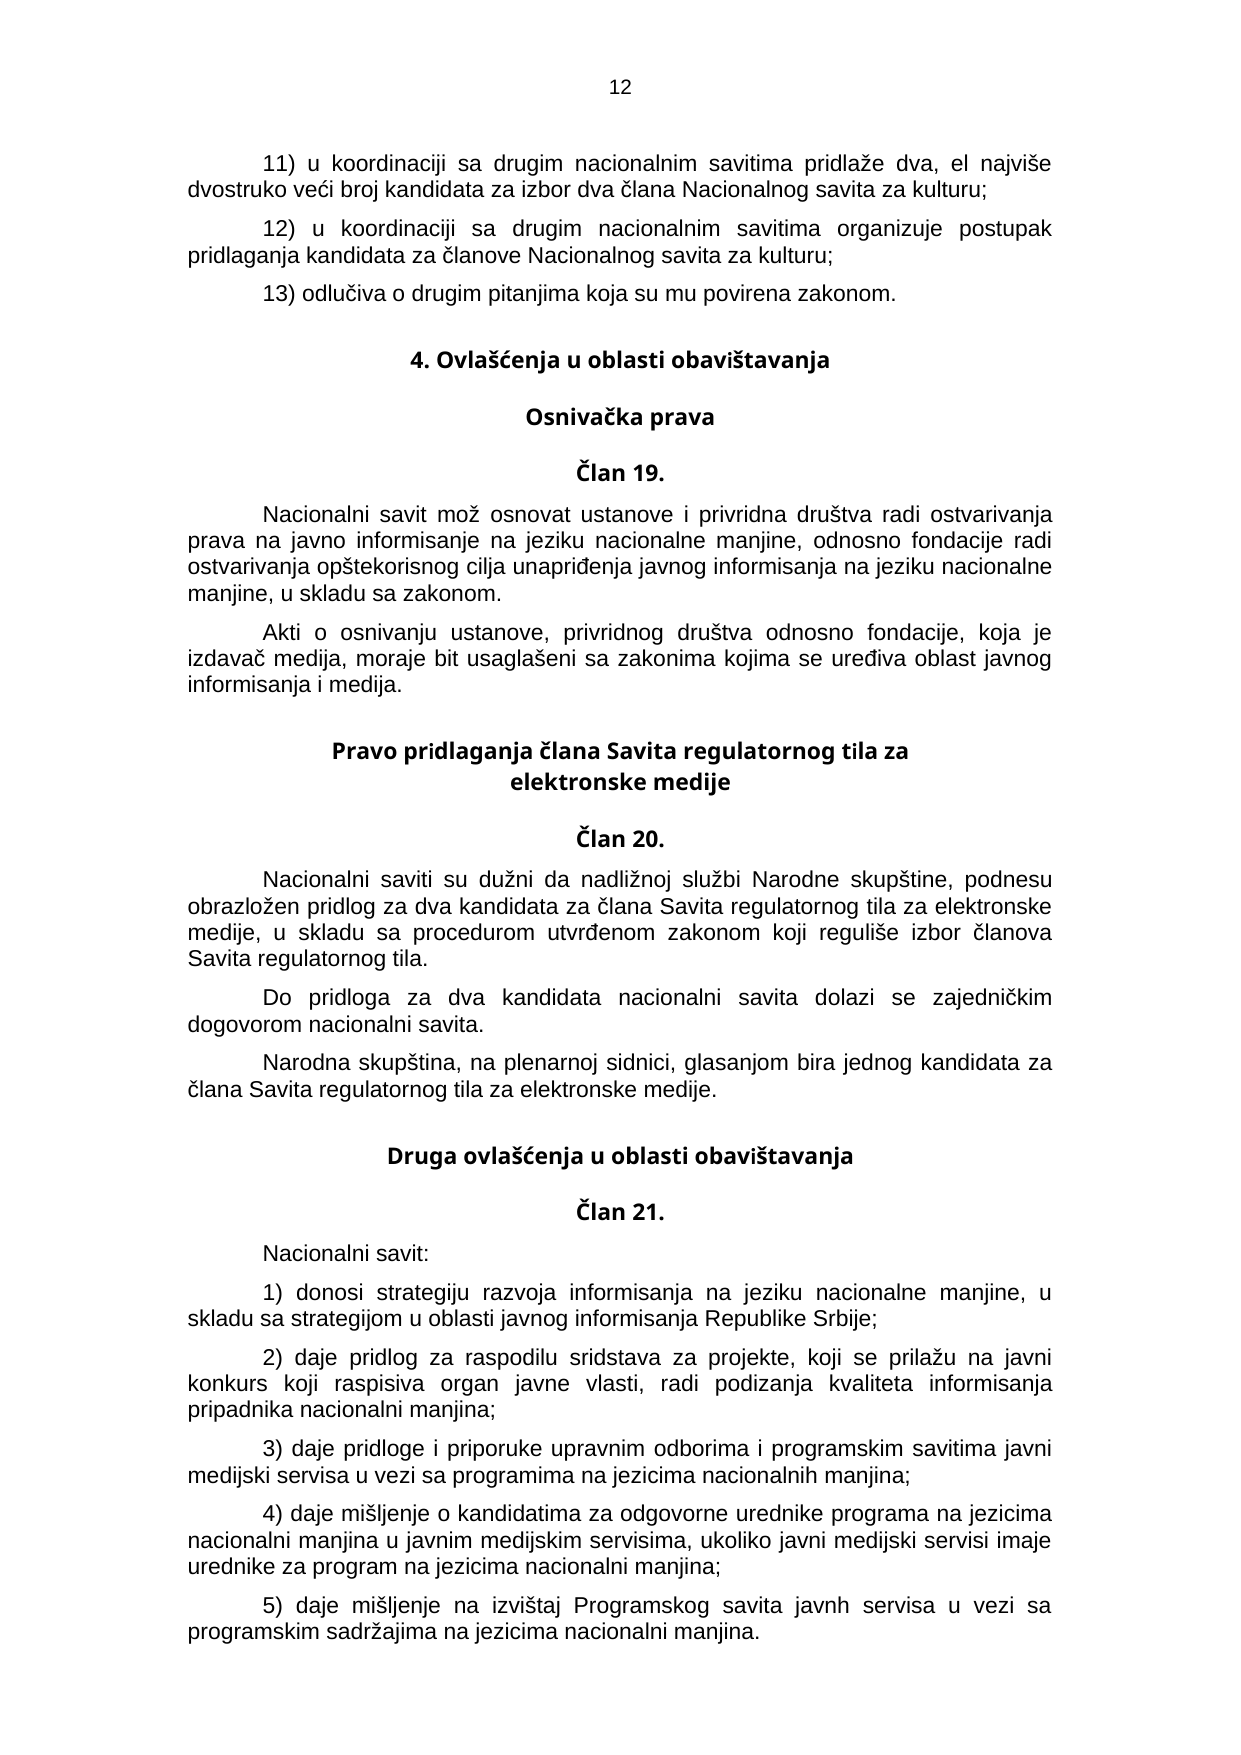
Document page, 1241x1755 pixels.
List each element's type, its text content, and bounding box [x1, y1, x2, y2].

text 1) donosi strategiju razvoja informisanja na jeziku nacionalne manjine, u skladu sa strategijom u oblasti javnog informisanja Republike Srbije; [187, 1278, 1053, 1331]
text 13) odlučiva o drugim pitanjima koja su mu povirena zakonom. [187, 280, 1053, 307]
text Nacionalni savit: [187, 1239, 1053, 1266]
text 4) daje mišljenje o kandidatima za odgovorne urednike programa na jezicima nacionalni manjina u javnim medijskim servisima, ukoliko javni medijski servisi imaje urednike za program na jezicima nacionalni manjina; [187, 1500, 1053, 1579]
text Pravo pridlaganja člana Savita regulatornog tila za elektronske medije [262, 735, 978, 797]
text Član 19. [262, 457, 978, 488]
text Osnivačka prava [262, 401, 978, 432]
text Član 21. [262, 1196, 978, 1227]
text Druga ovlašćenja u oblasti obavištavanja [262, 1139, 978, 1171]
text 11) u koordinaciji sa drugim nacionalnim savitima pridlaže dva, el najviše dvostruko veći broj kandidata za izbor dva člana Nacionalnog savita za kulturu; [187, 150, 1053, 203]
text Nacionalni savit mož osnovat ustanove i privridna društva radi ostvarivanja prava na javno informisanje na jeziku nacionalne manjine, odnosno fondacije radi ostvarivanja opštekorisnog cilja unapriđenja javnog informisanja na jeziku nacionalne manjine, u skladu sa zakonom. [187, 501, 1053, 606]
text Akti o osnivanju ustanove, privridnog društva odnosno fondacije, koja je izdavač medija, moraje bit usaglašeni sa zakonima kojima se uređiva oblast javnog informisanja i medija. [187, 618, 1053, 697]
text 5) daje mišljenje na izvištaj Programskog savita javnh servisa u vezi sa programskim sadržajima na jezicima nacionalni manjina. [187, 1592, 1053, 1645]
text Član 20. [262, 822, 978, 854]
text 3) daje pridloge i priporuke upravnim odborima i programskim savitima javni medijski servisa u vezi sa programima na jezicima nacionalnih manjina; [187, 1435, 1053, 1488]
text 2) daje pridlog za raspodilu sridstava za projekte, koji se prilažu na javni konkurs koji raspisiva organ javne vlasti, radi podizanja kvaliteta informisanja pripadnika nacionalni manjina; [187, 1344, 1053, 1423]
text 12) u koordinaciji sa drugim nacionalnim savitima organizuje postupak pridlaganja kandidata za članove Nacionalnog savita za kulturu; [187, 215, 1053, 268]
text Nacionalni saviti su dužni da nadližnoj službi Narodne skupštine, podnesu obrazložen pridlog za dva kandidata za člana Savita regulatornog tila za elektronske medije, u skladu sa procedurom utvrđenom zakonom koji reguliše izbor članova Savita regulatornog tila. [187, 866, 1053, 972]
text 4. Ovlašćenja u oblasti obavištavanja [262, 344, 978, 376]
text Narodna skupština, na plenarnoj sidnici, glasanjom bira jednog kandidata za člana Savita regulatornog tila za elektronske medije. [187, 1049, 1053, 1102]
text Do pridloga za dva kandidata nacionalni savita dolazi se zajedničkim dogovorom nacionalni savita. [187, 984, 1053, 1037]
